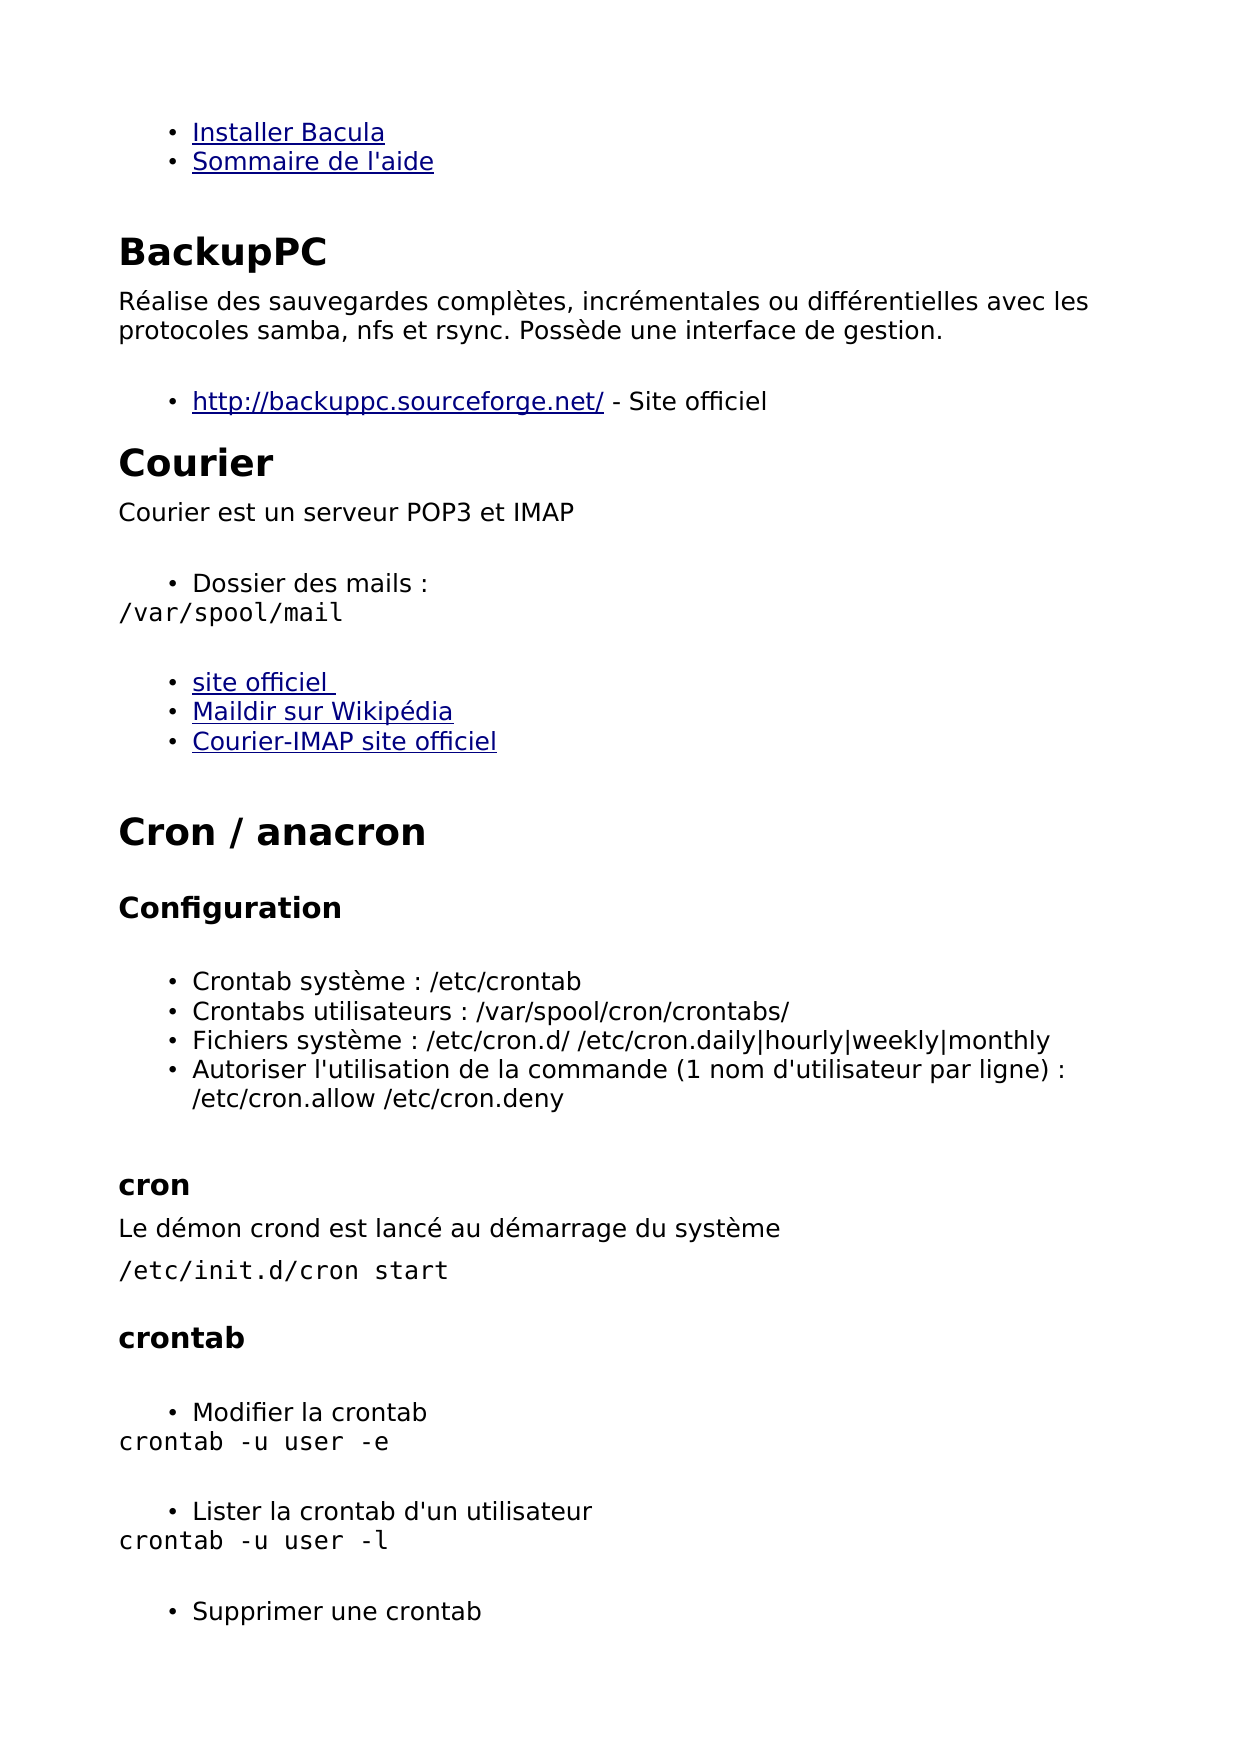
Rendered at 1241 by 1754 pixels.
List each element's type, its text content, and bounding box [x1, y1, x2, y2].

list site officiel [177, 668, 1122, 698]
text crontab -u user -l [118, 1527, 1122, 1556]
list Sommaire de l'aide [177, 147, 1122, 176]
text Réalise des sauvegardes complètes, incrémentales ou différentielles avec les protocoles samba, nfs et rsync. Possède une interface de gestion. [118, 287, 1122, 345]
subtitle crontab [118, 1322, 1122, 1356]
subtitle Cron / anacron [118, 810, 1122, 854]
list Dossier des mails : [177, 569, 1122, 598]
text /etc/init.d/cron start [118, 1256, 1122, 1285]
text /var/spool/mail [118, 598, 1122, 627]
list Installer Bacula [177, 118, 1122, 147]
list Supprimer une crontab [177, 1597, 1122, 1626]
subtitle cron [118, 1168, 1122, 1202]
list Maildir sur Wikipédia [177, 698, 1122, 727]
list Crontabs utilisateurs : /var/spool/cron/crontabs/ [177, 997, 1122, 1026]
list Crontab système : /etc/crontab [177, 967, 1122, 997]
subtitle Courier [118, 442, 1122, 485]
list http://backuppc.sourceforge.net/ - Site officiel [177, 387, 1122, 417]
list Autoriser l'utilisation de la commande (1 nom d'utilisateur par ligne) : /etc/cron.allow /etc/cron.deny [177, 1055, 1122, 1113]
subtitle BackupPC [118, 231, 1122, 274]
text crontab -u user -e [118, 1427, 1122, 1456]
text Le démon crond est lancé au démarrage du système [118, 1214, 1122, 1243]
subtitle Configuration [118, 892, 1122, 926]
list Lister la crontab d'un utilisateur [177, 1497, 1122, 1527]
list Fichiers système : /etc/cron.d/ /etc/cron.daily|hourly|weekly|monthly [177, 1026, 1122, 1055]
text Courier est un serveur POP3 et IMAP [118, 498, 1122, 527]
list Courier-IMAP site officiel [177, 727, 1122, 756]
list Modifier la crontab [177, 1398, 1122, 1427]
